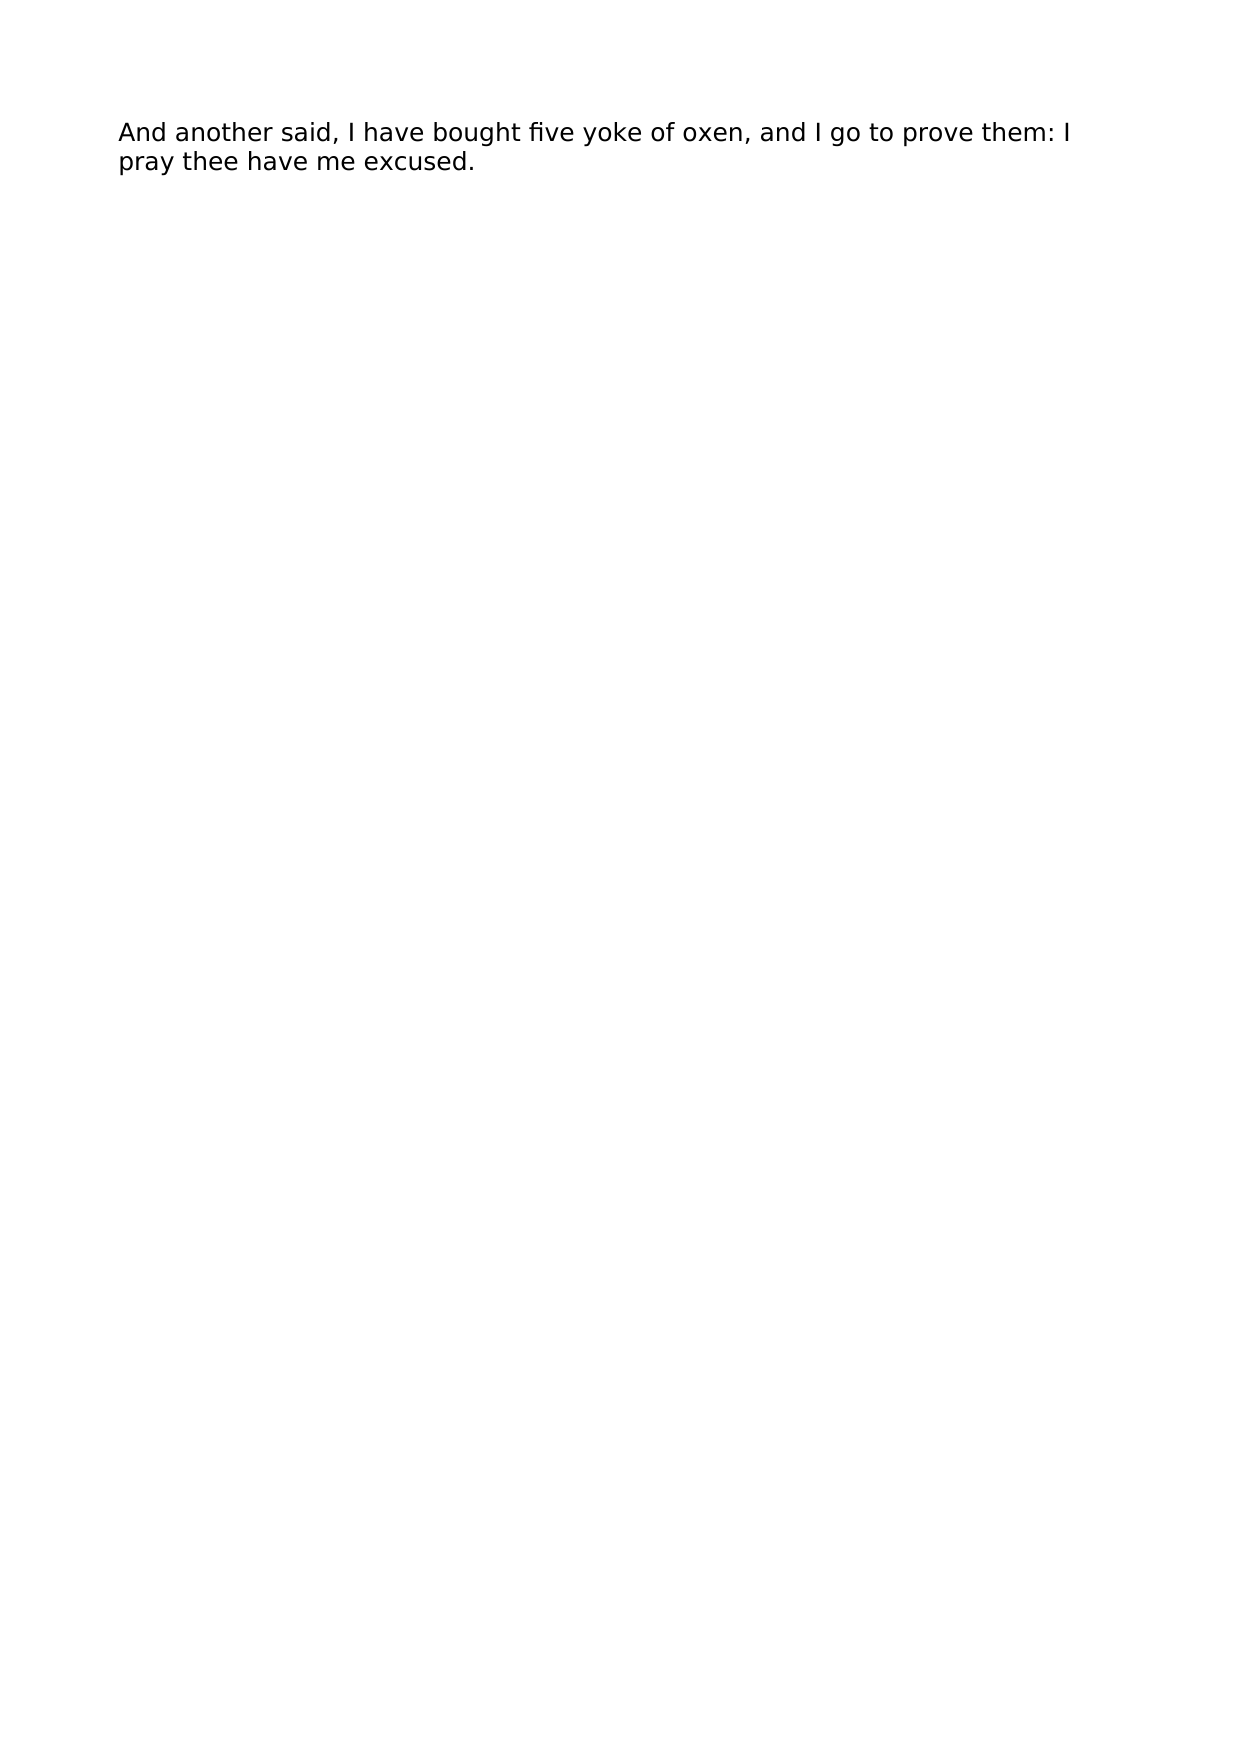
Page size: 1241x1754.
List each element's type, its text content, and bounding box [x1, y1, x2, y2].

text And another said, I have bought five yoke of oxen, and I go to prove them: I pray thee have me excused. [118, 118, 1122, 176]
